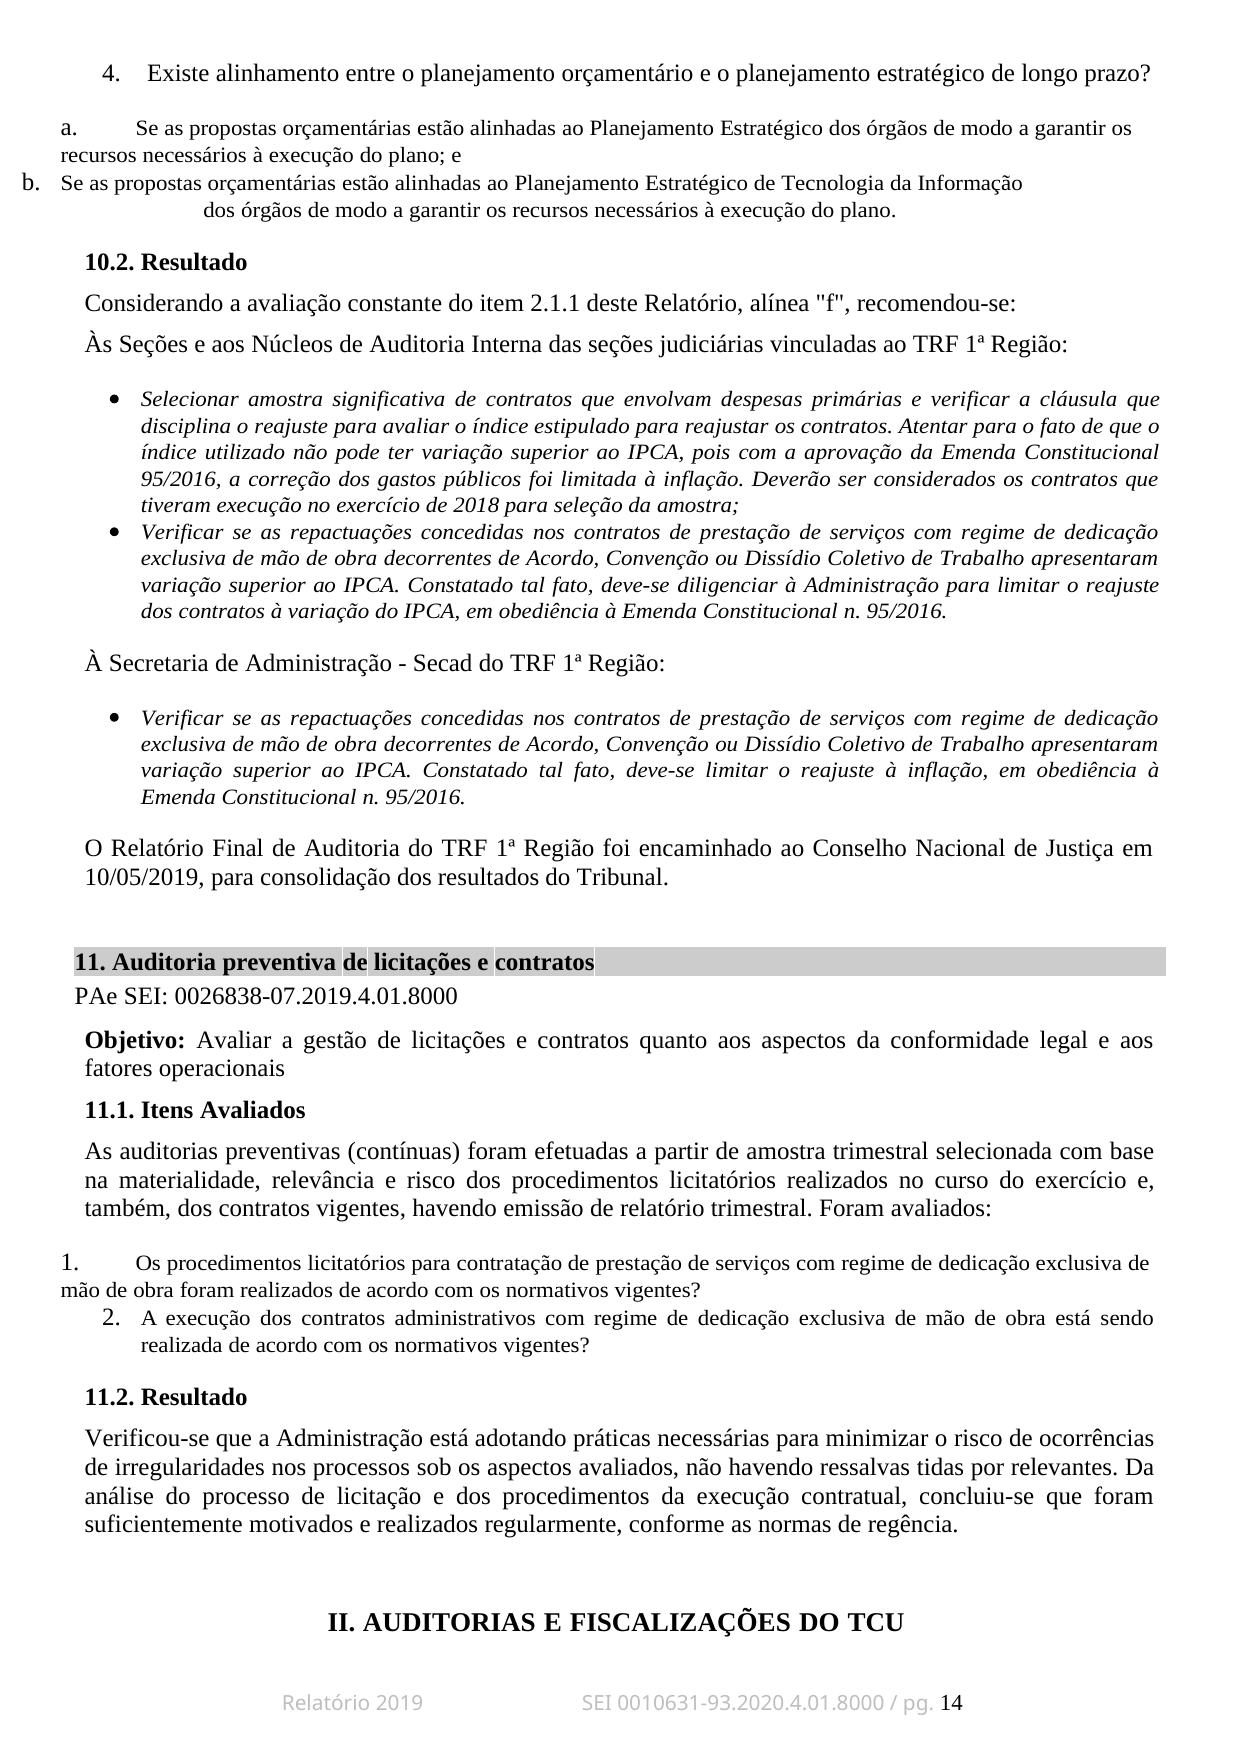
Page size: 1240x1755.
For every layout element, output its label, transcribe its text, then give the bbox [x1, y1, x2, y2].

text Verificar se as repactuações concedidas nos contratos de prestação de serviços com regime de dedicação exclusiva de mão de obra decorrentes de Acordo, Convenção ou Dissídio Coletivo de Trabalho apresentaram variação superior ao IPCA. Constatado tal fato, deve-se diligenciar à Administração para limitar o reajuste dos contratos à variação do IPCA, em obediência à Emenda Constitucional n. 95/2016. [141, 519, 1160, 623]
subtitle AUDITORIAS E FISCALIZAÇÕES DO TCU [327, 1606, 1181, 1637]
text Objetivo: Avaliar a gestão de licitações e contratos quanto aos aspectos da conformidade legal e aos fatores operacionais [84, 1025, 1154, 1082]
list A execução dos contratos administrativos com regime de dedicação exclusiva de mão de obra está sendo [102, 1304, 1181, 1331]
subtitle Auditoria preventiva de licitações e contratos [112, 947, 1181, 976]
list Se as propostas orçamentárias estão alinhadas ao Planejamento Estratégico dos órgãos de modo a garantir os recursos necessários à execução do plano; e [60, 112, 1162, 168]
list Os procedimentos licitatórios para contratação de prestação de serviços com regime de dedicação exclusiva de mão de obra foram realizados de acordo com os normativos vigentes? [60, 1247, 1162, 1303]
list Existe alinhamento entre o planejamento orçamentário e o planejamento estratégico de longo prazo? [102, 58, 1181, 87]
text Verificou-se que a Administração está adotando práticas necessárias para minimizar o risco de ocorrências de irregularidades nos processos sob os aspectos avaliados, não havendo ressalvas tidas por relevantes. Da análise do processo de licitação e dos procedimentos da execução contratual, concluiu-se que foram suficientemente motivados e realizados regularmente, conforme as normas de regência. [84, 1423, 1155, 1538]
text O Relatório Final de Auditoria do TRF 1ª Região foi encaminhado ao Conselho Nacional de Justiça em 10/05/2019, para consolidação dos resultados do Tribunal. [84, 833, 1154, 891]
text PAe SEI: 0026838-07.2019.4.01.8000 [74, 981, 1181, 1010]
text Verificar se as repactuações concedidas nos contratos de prestação de serviços com regime de dedicação exclusiva de mão de obra decorrentes de Acordo, Convenção ou Dissídio Coletivo de Trabalho apresentaram variação superior ao IPCA. Constatado tal fato, deve-se limitar o reajuste à inflação, em obediência à Emenda Constitucional n. 95/2016. [141, 704, 1160, 809]
text À Secretaria de Administração - Secad do TRF 1ª Região: [84, 648, 1181, 677]
subtitle Itens Avaliados [84, 1095, 1181, 1123]
text Selecionar amostra significativa de contratos que envolvam despesas primárias e verificar a cláusula que disciplina o reajuste para avaliar o índice estipulado para reajustar os contratos. Atentar para o fato de que o índice utilizado não pode ter variação superior ao IPCA, pois com a aprovação da Emenda Constitucional 95/2016, a correção dos gastos públicos foi limitada à inflação. Deverão ser considerados os contratos que tiveram execução no exercício de 2018 para seleção da amostra; [141, 386, 1161, 517]
text As auditorias preventivas (contínuas) foram efetuadas a partir de amostra trimestral selecionada com base na materialidade, relevância e risco dos procedimentos licitatórios realizados no curso do exercício e, também, dos contratos vigentes, havendo emissão de relatório trimestral. Foram avaliados: [84, 1136, 1156, 1222]
list Se as propostas orçamentárias estão alinhadas ao Planejamento Estratégico de Tecnologia da Informação [22, 169, 1181, 196]
subtitle Resultado [84, 1382, 1181, 1411]
text realizada de acordo com os normativos vigentes? [141, 1332, 1181, 1357]
text Considerando a avaliação constante do item 2.1.1 deste Relatório, alínea "f", recomendou-se: [84, 288, 1181, 317]
text Às Seções e aos Núcleos de Auditoria Interna das seções judiciárias vinculadas ao TRF 1ª Região: [84, 329, 1181, 358]
subtitle Resultado [84, 247, 1181, 276]
text dos órgãos de modo a garantir os recursos necessários à execução do plano. [203, 197, 1181, 222]
